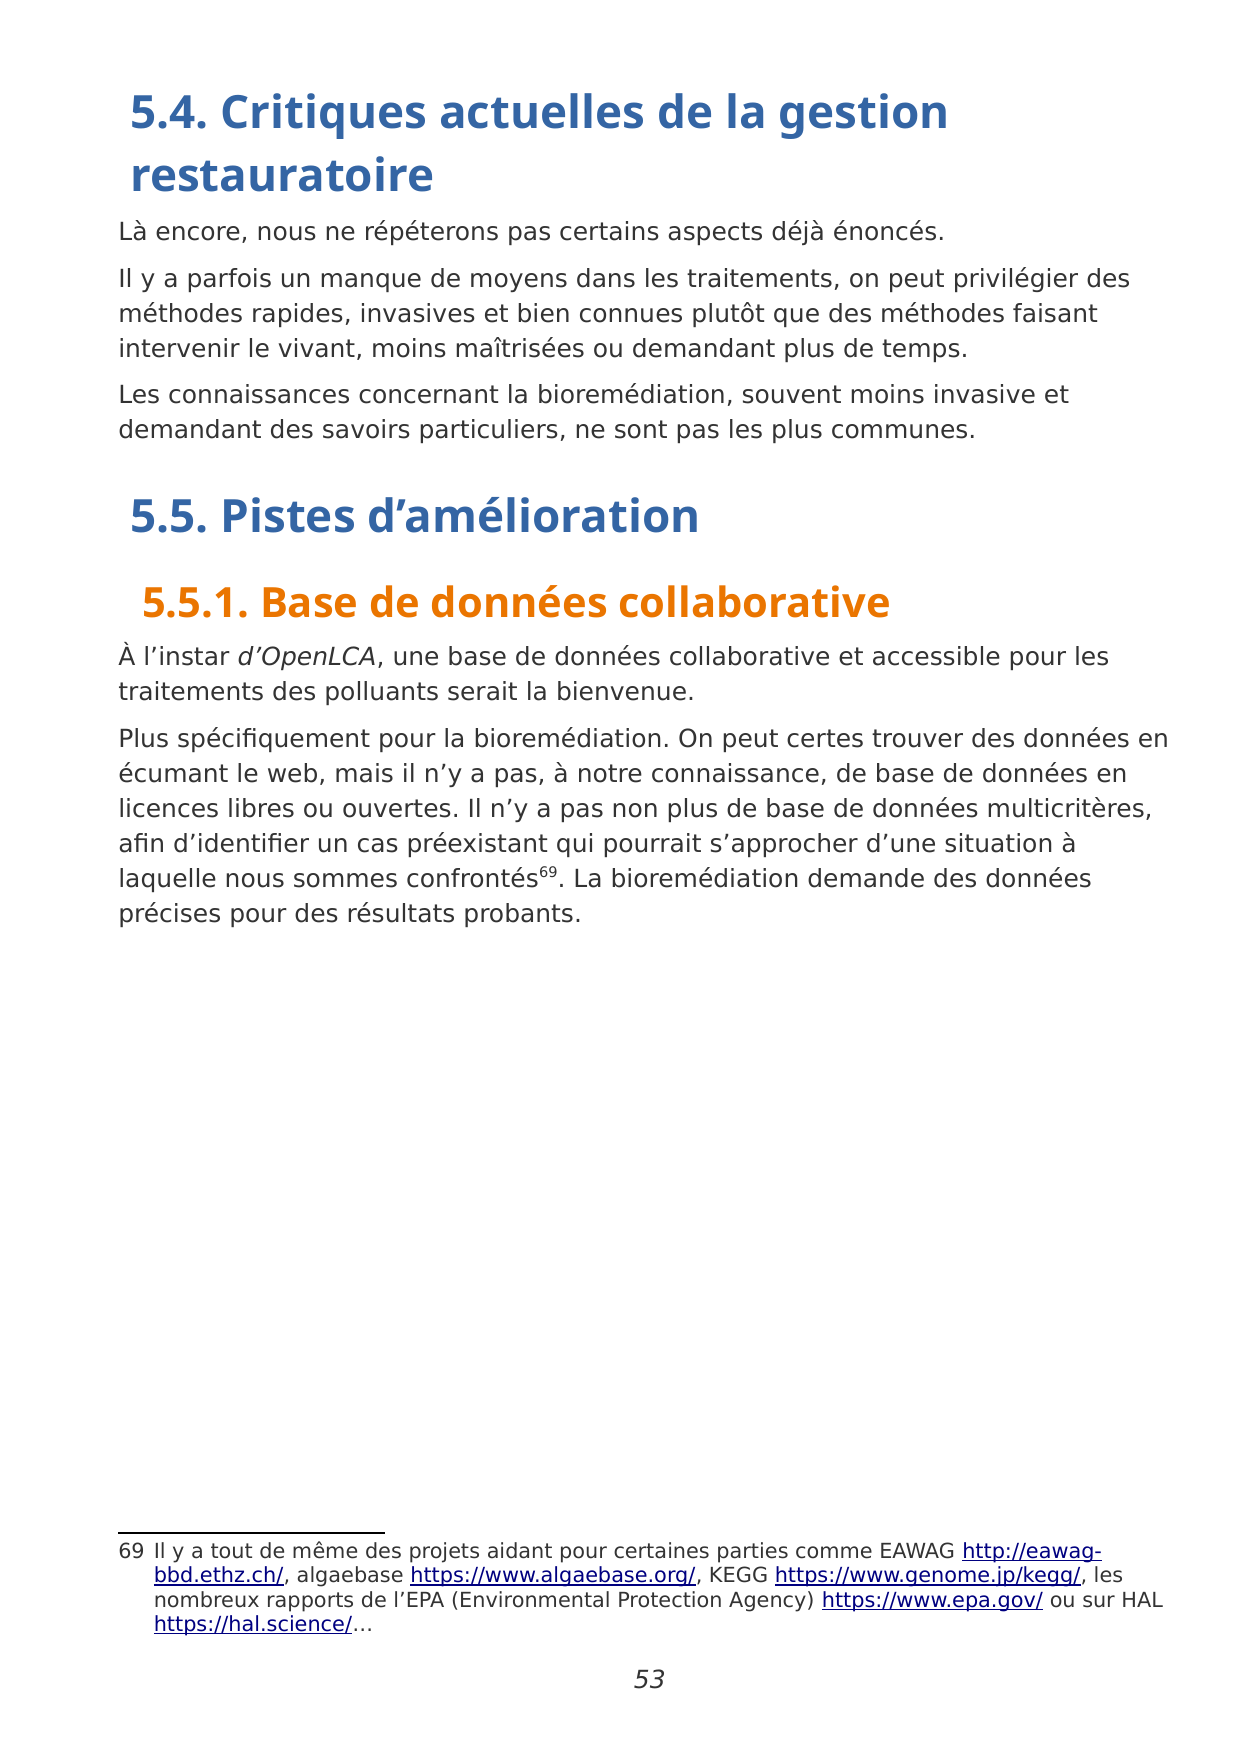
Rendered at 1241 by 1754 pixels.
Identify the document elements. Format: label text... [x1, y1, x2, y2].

text Là encore, nous ne répéterons pas certains aspects déjà énoncés. [118, 217, 1181, 246]
text Il y a tout de même des projets aidant pour certaines parties comme EAWAG http://eawag-bbd.ethz.ch/, algaebase https://www.algaebase.org/, KEGG https://www.genome.jp/kegg/, les nombreux rapports de l’EPA (Environmental Protection Agency) https://www.epa.gov/ ou sur HAL https://hal.science/… [118, 1539, 1181, 1636]
subtitle Base de données collaborative [142, 573, 1181, 629]
subtitle Pistes d’amélioration [130, 483, 1181, 546]
text Plus spécifiquement pour la bioremédiation. On peut certes trouver des données en écumant le web, mais il n’y a pas, à notre connaissance, de base de données en licences libres ou ouvertes. Il n’y a pas non plus de base de données multicritères, afin d’identifier un cas préexistant qui pourrait s’approcher d’une situation à laquelle nous sommes confrontés. La bioremédiation demande des données précises pour des résultats probants. [118, 724, 1181, 928]
text À l’instar d’OpenLCA, une base de données collaborative et accessible pour les traitements des polluants serait la bienvenue. [118, 642, 1181, 706]
text Il y a parfois un manque de moyens dans les traitements, on peut privilégier des méthodes rapides, invasives et bien connues plutôt que des méthodes faisant intervenir le vivant, moins maîtrisées ou demandant plus de temps. [118, 264, 1181, 363]
text Les connaissances concernant la bioremédiation, souvent moins invasive et demandant des savoirs particuliers, ne sont pas les plus communes. [118, 381, 1181, 445]
subtitle Critiques actuelles de la gestion restauratoire [130, 80, 1181, 205]
